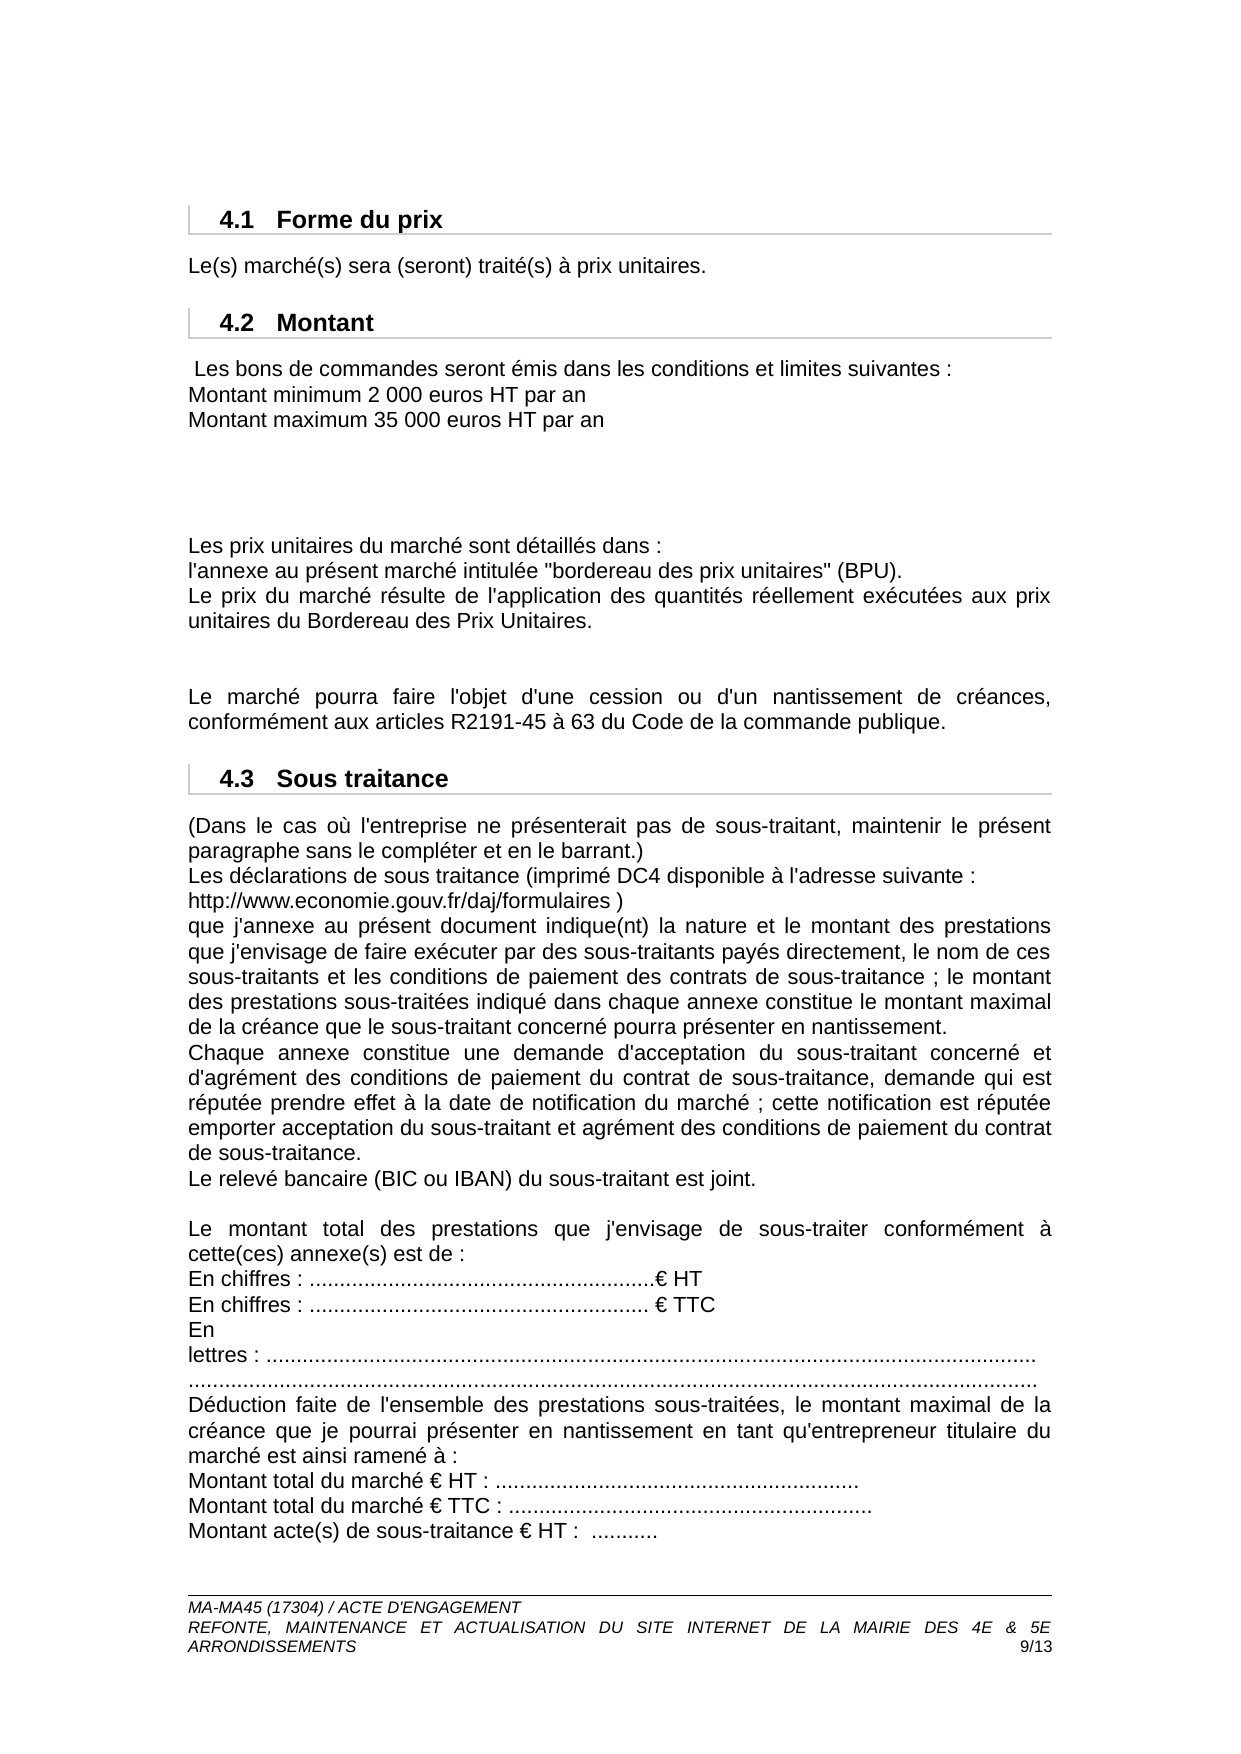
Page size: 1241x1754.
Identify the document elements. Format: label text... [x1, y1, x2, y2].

text Le prix du marché résulte de l'application des quantités réellement exécutées aux prix unitaires du Bordereau des Prix Unitaires. [188, 583, 1052, 634]
text Les bons de commandes seront émis dans les conditions et limites suivantes : [188, 356, 1052, 382]
text (Dans le cas où l'entreprise ne présenterait pas de sous-traitant, maintenir le présent paragraphe sans le compléter et en le barrant.) [188, 812, 1052, 863]
text En chiffres : ........................................................ € TTC [188, 1291, 1052, 1317]
text l'annexe au présent marché intitulée "bordereau des prix unitaires" (BPU). [188, 558, 1052, 583]
text http://www.economie.gouv.fr/daj/formulaires ) [188, 888, 1052, 913]
text Montant maximum 35 000 euros HT par an [188, 407, 1052, 432]
text Les déclarations de sous traitance (imprimé DC4 disponible à l'adresse suivante : [188, 863, 1052, 888]
text Le relevé bancaire (BIC ou IBAN) du sous-traitant est joint. [188, 1165, 1052, 1191]
text Montant acte(s) de sous-traitance € HT : ........... [188, 1518, 1052, 1543]
text Déduction faite de l'ensemble des prestations sous-traitées, le montant maximal de la créance que je pourrai présenter en nantissement en tant qu'entrepreneur titulaire du marché est ainsi ramené à : [188, 1392, 1052, 1468]
text Chaque annexe constitue une demande d'acceptation du sous-traitant concerné et d'agrément des conditions de paiement du contrat de sous-traitance, demande qui est réputée prendre effet à la date de notification du marché ; cette notification est réputée emporter acceptation du sous-traitant et agrément des conditions de paiement du contrat de sous-traitance. [188, 1039, 1052, 1165]
text Le montant total des prestations que j'envisage de sous-traiter conformément à cette(ces) annexe(s) est de : [188, 1216, 1052, 1266]
text que j'annexe au présent document indique(nt) la nature et le montant des prestations que j'envisage de faire exécuter par des sous-traitants payés directement, le nom de ces sous-traitants et les conditions de paiement des contrats de sous-traitance ; le montant des prestations sous-traitées indiqué dans chaque annexe constitue le montant maximal de la créance que le sous-traitant concerné pourra présenter en nantissement. [188, 913, 1052, 1039]
text Les prix unitaires du marché sont détaillés dans : [188, 533, 1052, 558]
text Le(s) marché(s) sera (seront) traité(s) à prix unitaires. [188, 253, 1052, 278]
text Montant minimum 2 000 euros HT par an [188, 382, 1052, 407]
subtitle Montant [190, 308, 1052, 337]
text ............................................................................................................................................ [188, 1367, 1052, 1392]
subtitle Sous traitance [190, 764, 1052, 793]
text Montant total du marché € TTC : ............................................................ [188, 1493, 1052, 1518]
text Montant total du marché € HT : ............................................................ [188, 1468, 1052, 1493]
text En lettres : ............................................................................................................................... [188, 1317, 1052, 1367]
text Le marché pourra faire l'objet d'une cession ou d'un nantissement de créances, conformément aux articles R2191-45 à 63 du Code de la commande publique. [188, 684, 1052, 734]
text En chiffres : .........................................................€ HT [188, 1266, 1052, 1291]
subtitle Forme du prix [188, 204, 1052, 233]
